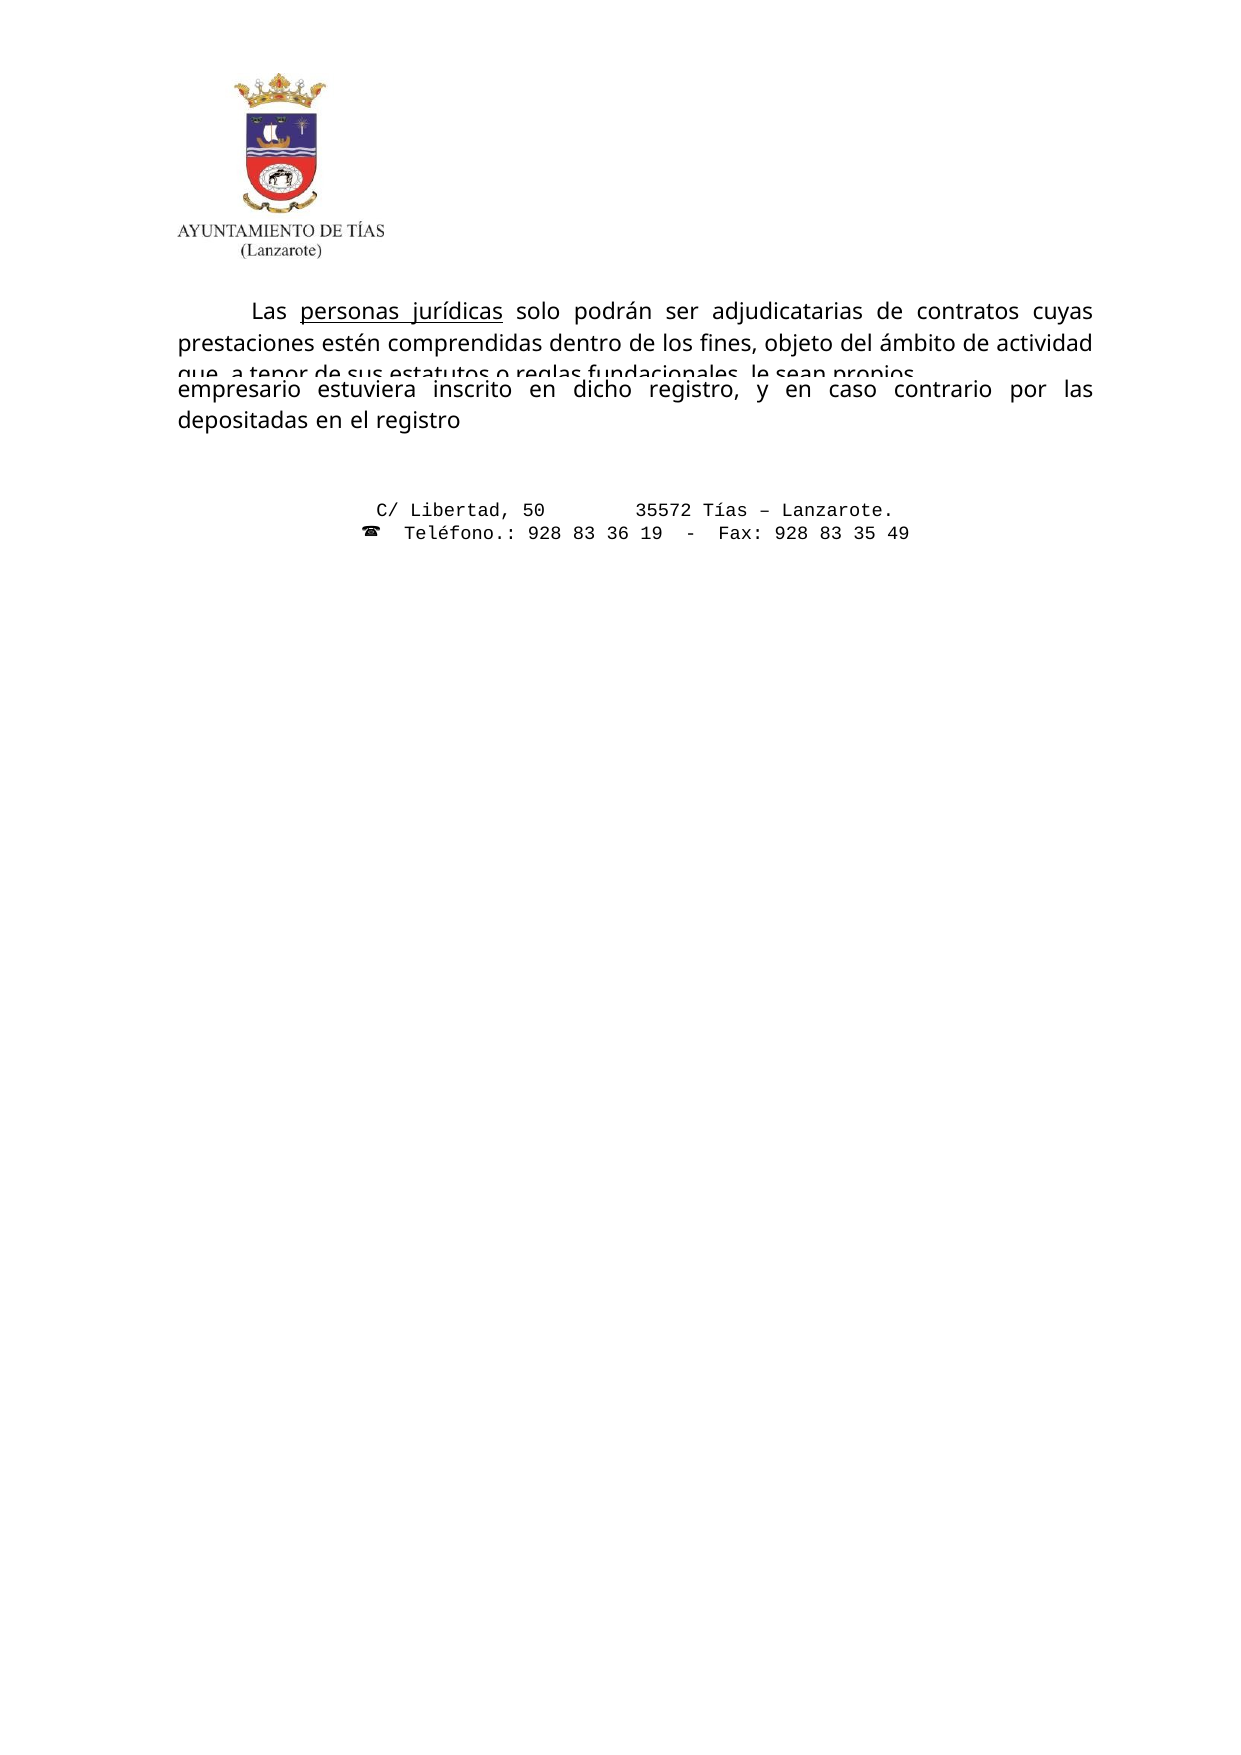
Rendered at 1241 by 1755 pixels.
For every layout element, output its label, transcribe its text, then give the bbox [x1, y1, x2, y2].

text  Teléfono.: 928 83 36 19 - Fax: 928 83 35 49 [163, 522, 1107, 545]
text C/ Libertad, 50 35572 Tías – Lanzarote. [163, 501, 1107, 522]
text El volumen anual de negocios del licitador o candidato se acreditará por medio de sus cuentas anuales aprobadas y depositadas en el Registro Mercantil, si el empresario estuviera inscrito en dicho registro, y en caso contrario por las depositadas en el registro [177, 377, 1094, 435]
